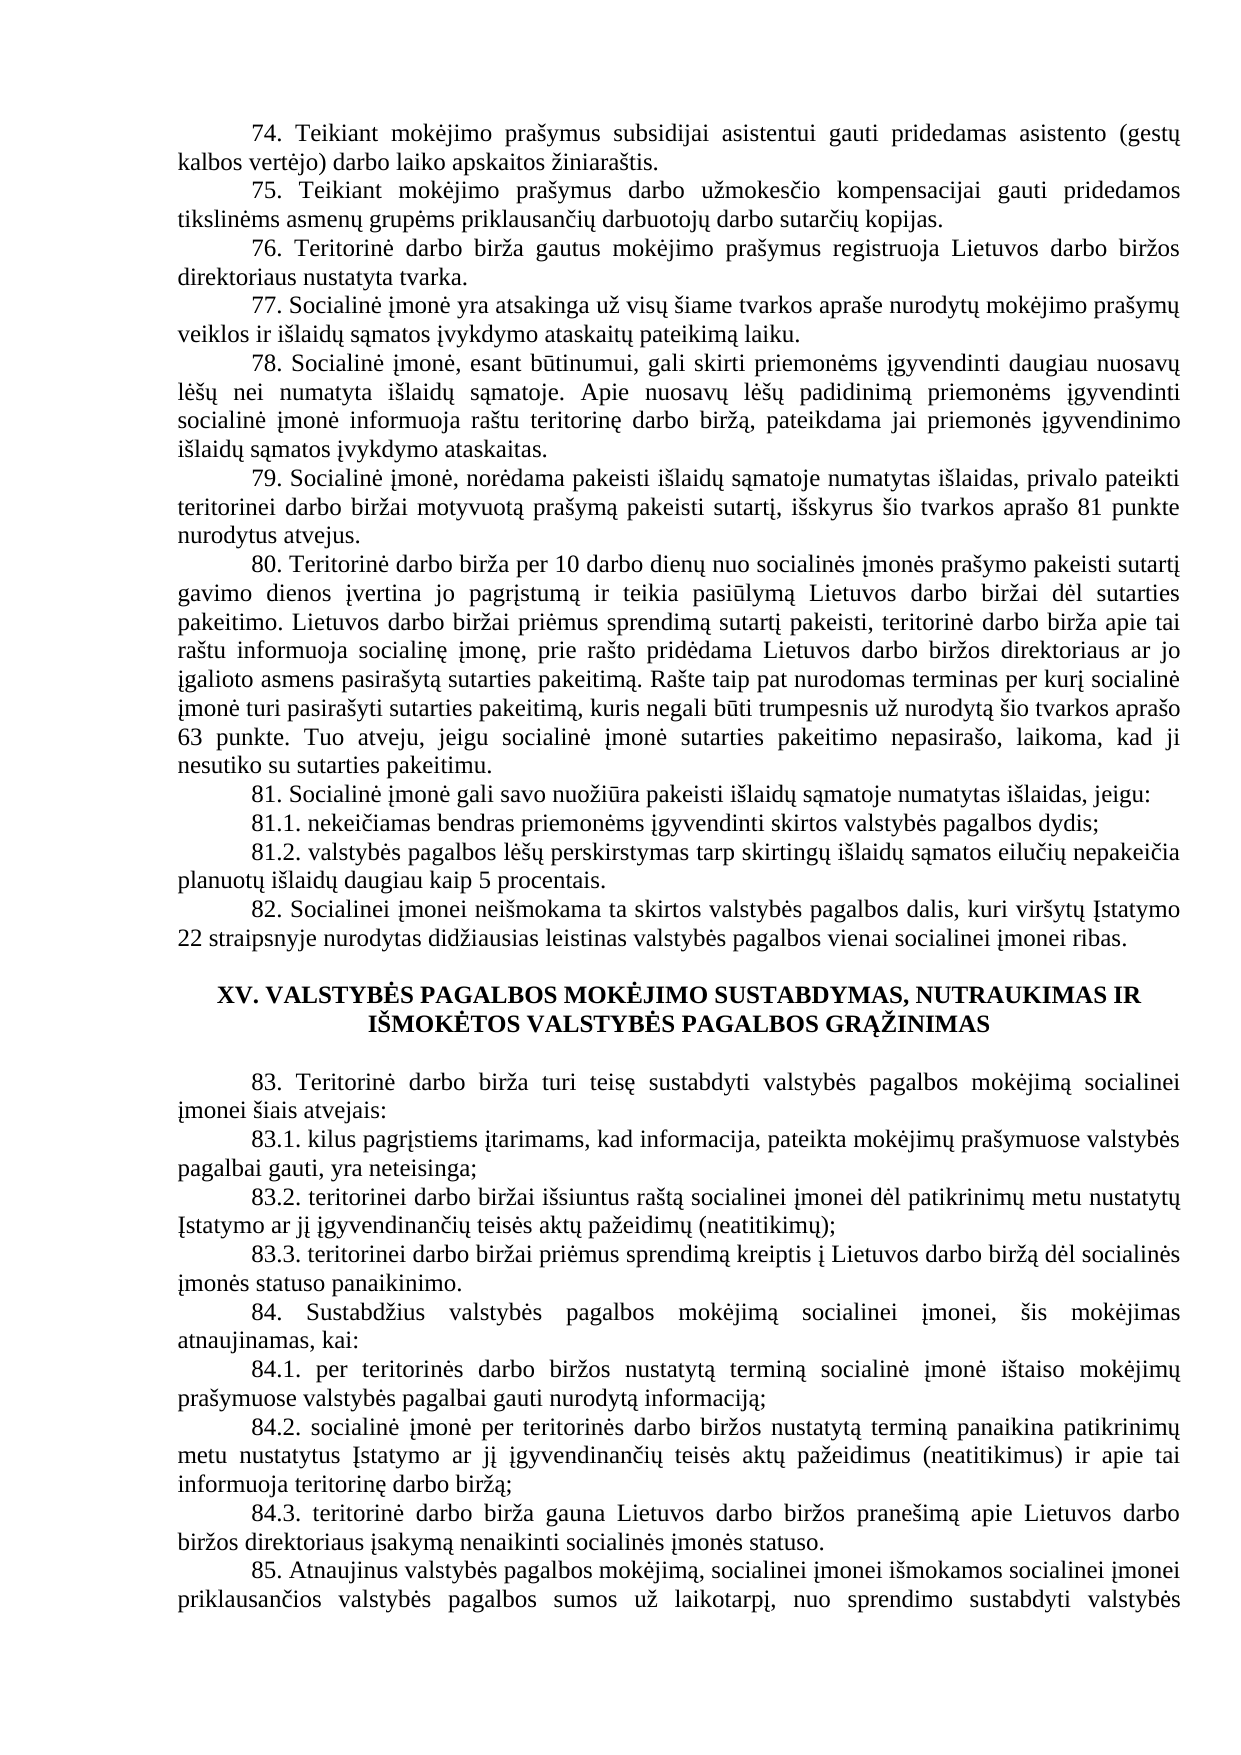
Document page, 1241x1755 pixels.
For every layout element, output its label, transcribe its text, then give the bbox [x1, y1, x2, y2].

text 84.1. per teritorinės darbo biržos nustatytą terminą socialinė įmonė ištaiso mokėjimų prašymuose valstybės pagalbai gauti nurodytą informaciją; [177, 1354, 1181, 1412]
text 81.1. nekeičiamas bendras priemonėms įgyvendinti skirtos valstybės pagalbos dydis; [177, 808, 1181, 837]
text 75. Teikiant mokėjimo prašymus darbo užmokesčio kompensacijai gauti pridedamos tikslinėms asmenų grupėms priklausančių darbuotojų darbo sutarčių kopijas. [177, 176, 1181, 233]
text 81. Socialinė įmonė gali savo nuožiūra pakeisti išlaidų sąmatoje numatytas išlaidas, jeigu: [177, 779, 1181, 808]
text 79. Socialinė įmonė, norėdama pakeisti išlaidų sąmatoje numatytas išlaidas, privalo pateikti teritorinei darbo biržai motyvuotą prašymą pakeisti sutartį, išskyrus šio tvarkos aprašo 81 punkte nurodytus atvejus. [177, 463, 1181, 549]
text 83.3. teritorinei darbo biržai priėmus sprendimą kreiptis į Lietuvos darbo biržą dėl socialinės įmonės statuso panaikinimo. [177, 1239, 1181, 1297]
text 74. Teikiant mokėjimo prašymus subsidijai asistentui gauti pridedamas asistento (gestų kalbos vertėjo) darbo laiko apskaitos žiniaraštis. [177, 118, 1181, 176]
text 84. Sustabdžius valstybės pagalbos mokėjimą socialinei įmonei, šis mokėjimas atnaujinamas, kai: [177, 1297, 1181, 1354]
text 80. Teritorinė darbo birža per 10 darbo dienų nuo socialinės įmonės prašymo pakeisti sutartį gavimo dienos įvertina jo pagrįstumą ir teikia pasiūlymą Lietuvos darbo biržai dėl sutarties pakeitimo. Lietuvos darbo biržai priėmus sprendimą sutartį pakeisti, teritorinė darbo birža apie tai raštu informuoja socialinę įmonę, prie rašto pridėdama Lietuvos darbo biržos direktoriaus ar jo įgalioto asmens pasirašytą sutarties pakeitimą. Rašte taip pat nurodomas terminas per kurį socialinė įmonė turi pasirašyti sutarties pakeitimą, kuris negali būti trumpesnis už nurodytą šio tvarkos aprašo 63 punkte. Tuo atveju, jeigu socialinė įmonė sutarties pakeitimo nepasirašo, laikoma, kad ji nesutiko su sutarties pakeitimu. [177, 549, 1181, 779]
text 77. Socialinė įmonė yra atsakinga už visų šiame tvarkos apraše nurodytų mokėjimo prašymų veiklos ir išlaidų sąmatos įvykdymo ataskaitų pateikimą laiku. [177, 291, 1181, 348]
text XV. valstybės pagalbos mokėjimo sustabdymas, nutraukimas ir išmokėtos valstybės pagalbos grąžinimas [177, 981, 1181, 1038]
text 82. Socialinei įmonei neišmokama ta skirtos valstybės pagalbos dalis, kuri viršytų Įstatymo 22 straipsnyje nurodytas didžiausias leistinas valstybės pagalbos vienai socialinei įmonei ribas. [177, 894, 1181, 952]
text 83.2. teritorinei darbo biržai išsiuntus raštą socialinei įmonei dėl patikrinimų metu nustatytų Įstatymo ar jį įgyvendinančių teisės aktų pažeidimų (neatitikimų); [177, 1182, 1181, 1239]
text 84.3. teritorinė darbo birža gauna Lietuvos darbo biržos pranešimą apie Lietuvos darbo biržos direktoriaus įsakymą nenaikinti socialinės įmonės statuso. [177, 1498, 1181, 1556]
text 78. Socialinė įmonė, esant būtinumui, gali skirti priemonėms įgyvendinti daugiau nuosavų lėšų nei numatyta išlaidų sąmatoje. Apie nuosavų lėšų padidinimą priemonėms įgyvendinti socialinė įmonė informuoja raštu teritorinę darbo biržą, pateikdama jai priemonės įgyvendinimo išlaidų sąmatos įvykdymo ataskaitas. [177, 348, 1181, 463]
text 76. Teritorinė darbo birža gautus mokėjimo prašymus registruoja Lietuvos darbo biržos direktoriaus nustatyta tvarka. [177, 233, 1181, 291]
text 84.2. socialinė įmonė per teritorinės darbo biržos nustatytą terminą panaikina patikrinimų metu nustatytus Įstatymo ar jį įgyvendinančių teisės aktų pažeidimus (neatitikimus) ir apie tai informuoja teritorinę darbo biržą; [177, 1412, 1181, 1498]
text 85. Atnaujinus valstybės pagalbos mokėjimą, socialinei įmonei išmokamos socialinei įmonei priklausančios valstybės pagalbos sumos už laikotarpį, nuo sprendimo sustabdyti valstybės [177, 1556, 1181, 1613]
text 81.2. valstybės pagalbos lėšų perskirstymas tarp skirtingų išlaidų sąmatos eilučių nepakeičia planuotų išlaidų daugiau kaip 5 procentais. [177, 837, 1181, 894]
text 83.1. kilus pagrįstiems įtarimams, kad informacija, pateikta mokėjimų prašymuose valstybės pagalbai gauti, yra neteisinga; [177, 1124, 1181, 1182]
text 83. Teritorinė darbo birža turi teisę sustabdyti valstybės pagalbos mokėjimą socialinei įmonei šiais atvejais: [177, 1067, 1181, 1124]
